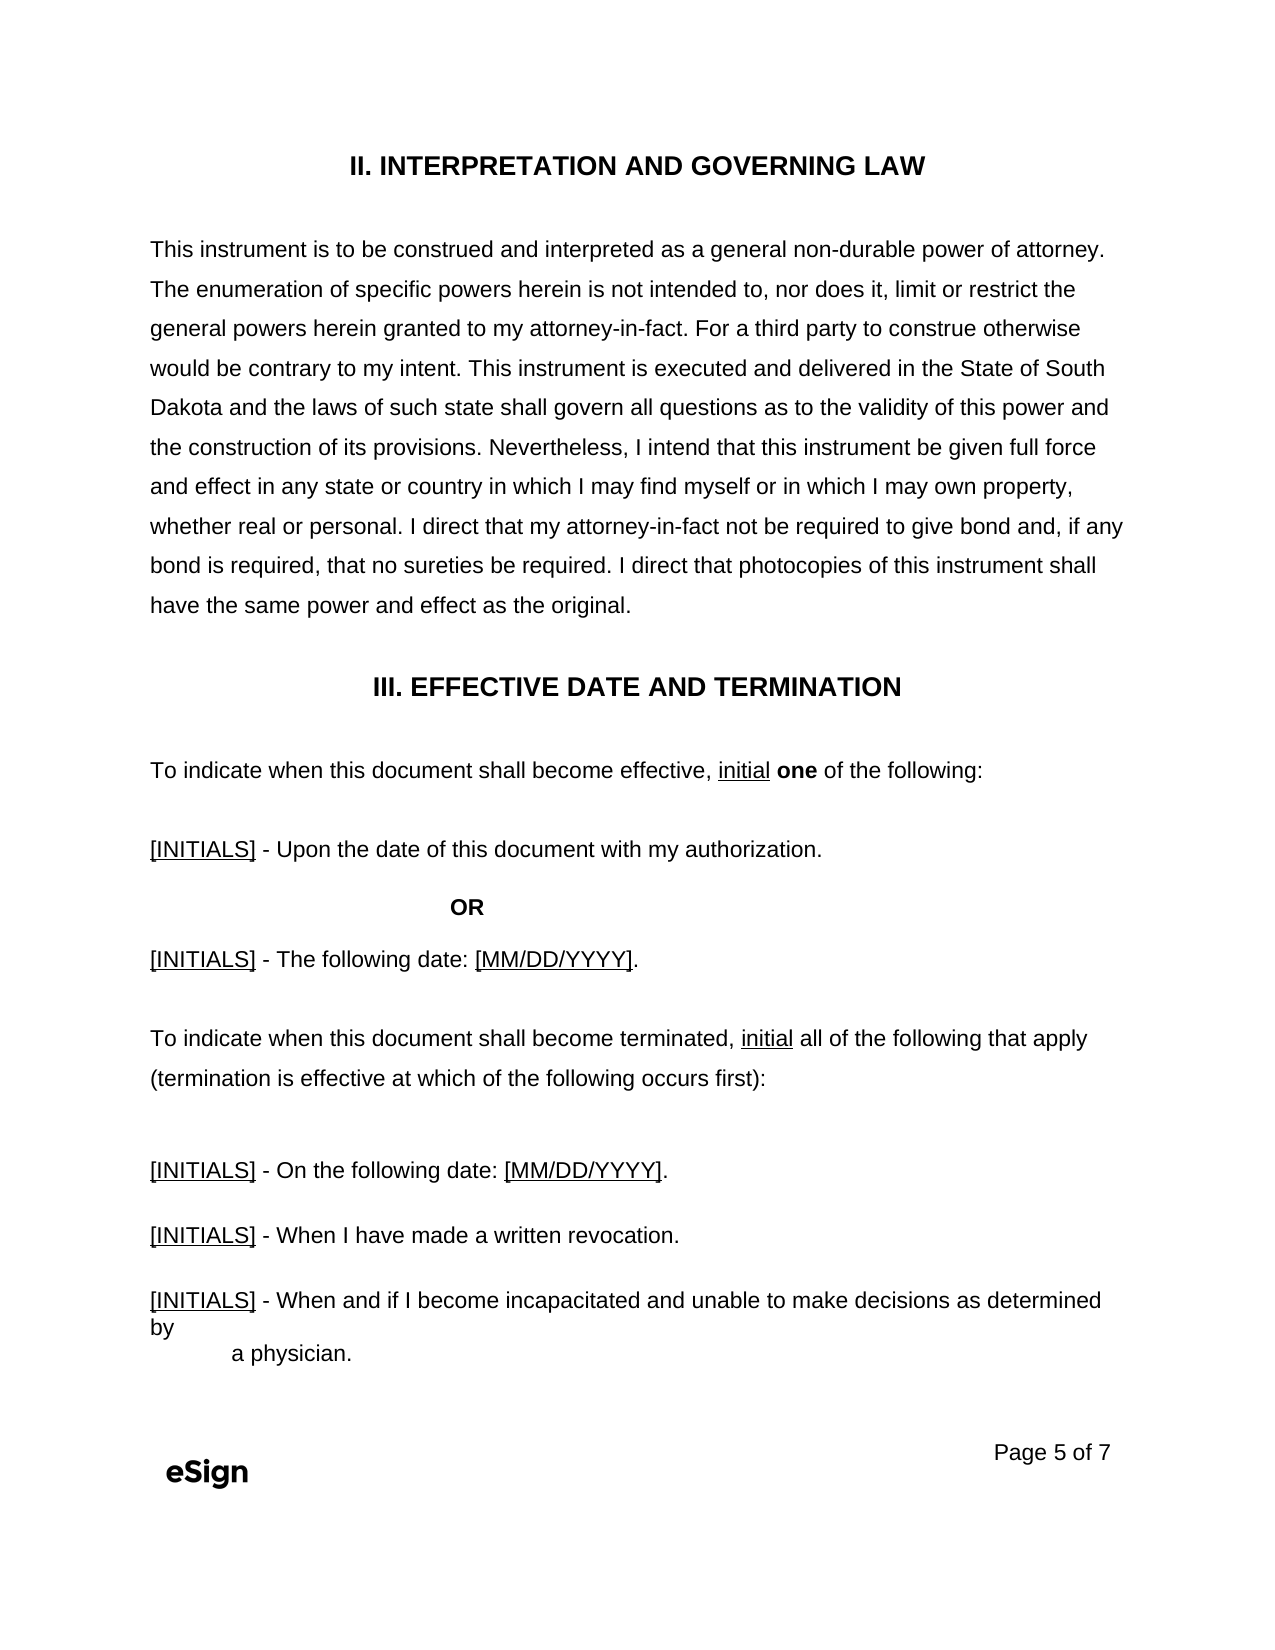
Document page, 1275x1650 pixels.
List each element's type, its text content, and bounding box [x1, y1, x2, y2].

text [INITIALS] - When I have made a written revocation. [150, 1222, 1125, 1248]
subtitle OR [450, 894, 1125, 921]
text To indicate when this document shall become effective, initial one of the following: [150, 757, 1125, 783]
text To indicate when this document shall become terminated, initial all of the following that apply (termination is effective at which of the following occurs first): [150, 1025, 1125, 1091]
text This instrument is to be construed and interpreted as a general non-durable power of attorney. The enumeration of specific powers herein is not intended to, nor does it, limit or restrict the general powers herein granted to my attorney-in-fact. For a third party to construe otherwise would be contrary to my intent. This instrument is executed and delivered in the State of South Dakota and the laws of such state shall govern all questions as to the validity of this power and the construction of its provisions. Nevertheless, I intend that this instrument be given full force and effect in any state or country in which I may find myself or in which I may own property, whether real or personal. I direct that my attorney-in-fact not be required to give bond and, if any bond is required, that no sureties be required. I direct that photocopies of this instrument shall have the same power and effect as the original. [150, 236, 1125, 618]
text [INITIALS] - Upon the date of this document with my authorization. [150, 836, 1125, 862]
subtitle II. INTERPRETATION AND GOVERNING LAW [150, 150, 1125, 181]
text a physician. [225, 1340, 1125, 1366]
subtitle III. EFFECTIVE DATE AND TERMINATION [150, 671, 1125, 702]
text [INITIALS] - On the following date: [MM/DD/YYYY]. [150, 1157, 1125, 1183]
text [INITIALS] - When and if I become incapacitated and unable to make decisions as determined by [150, 1287, 1125, 1340]
text [INITIALS] - The following date: [MM/DD/YYYY]. [150, 946, 1125, 972]
